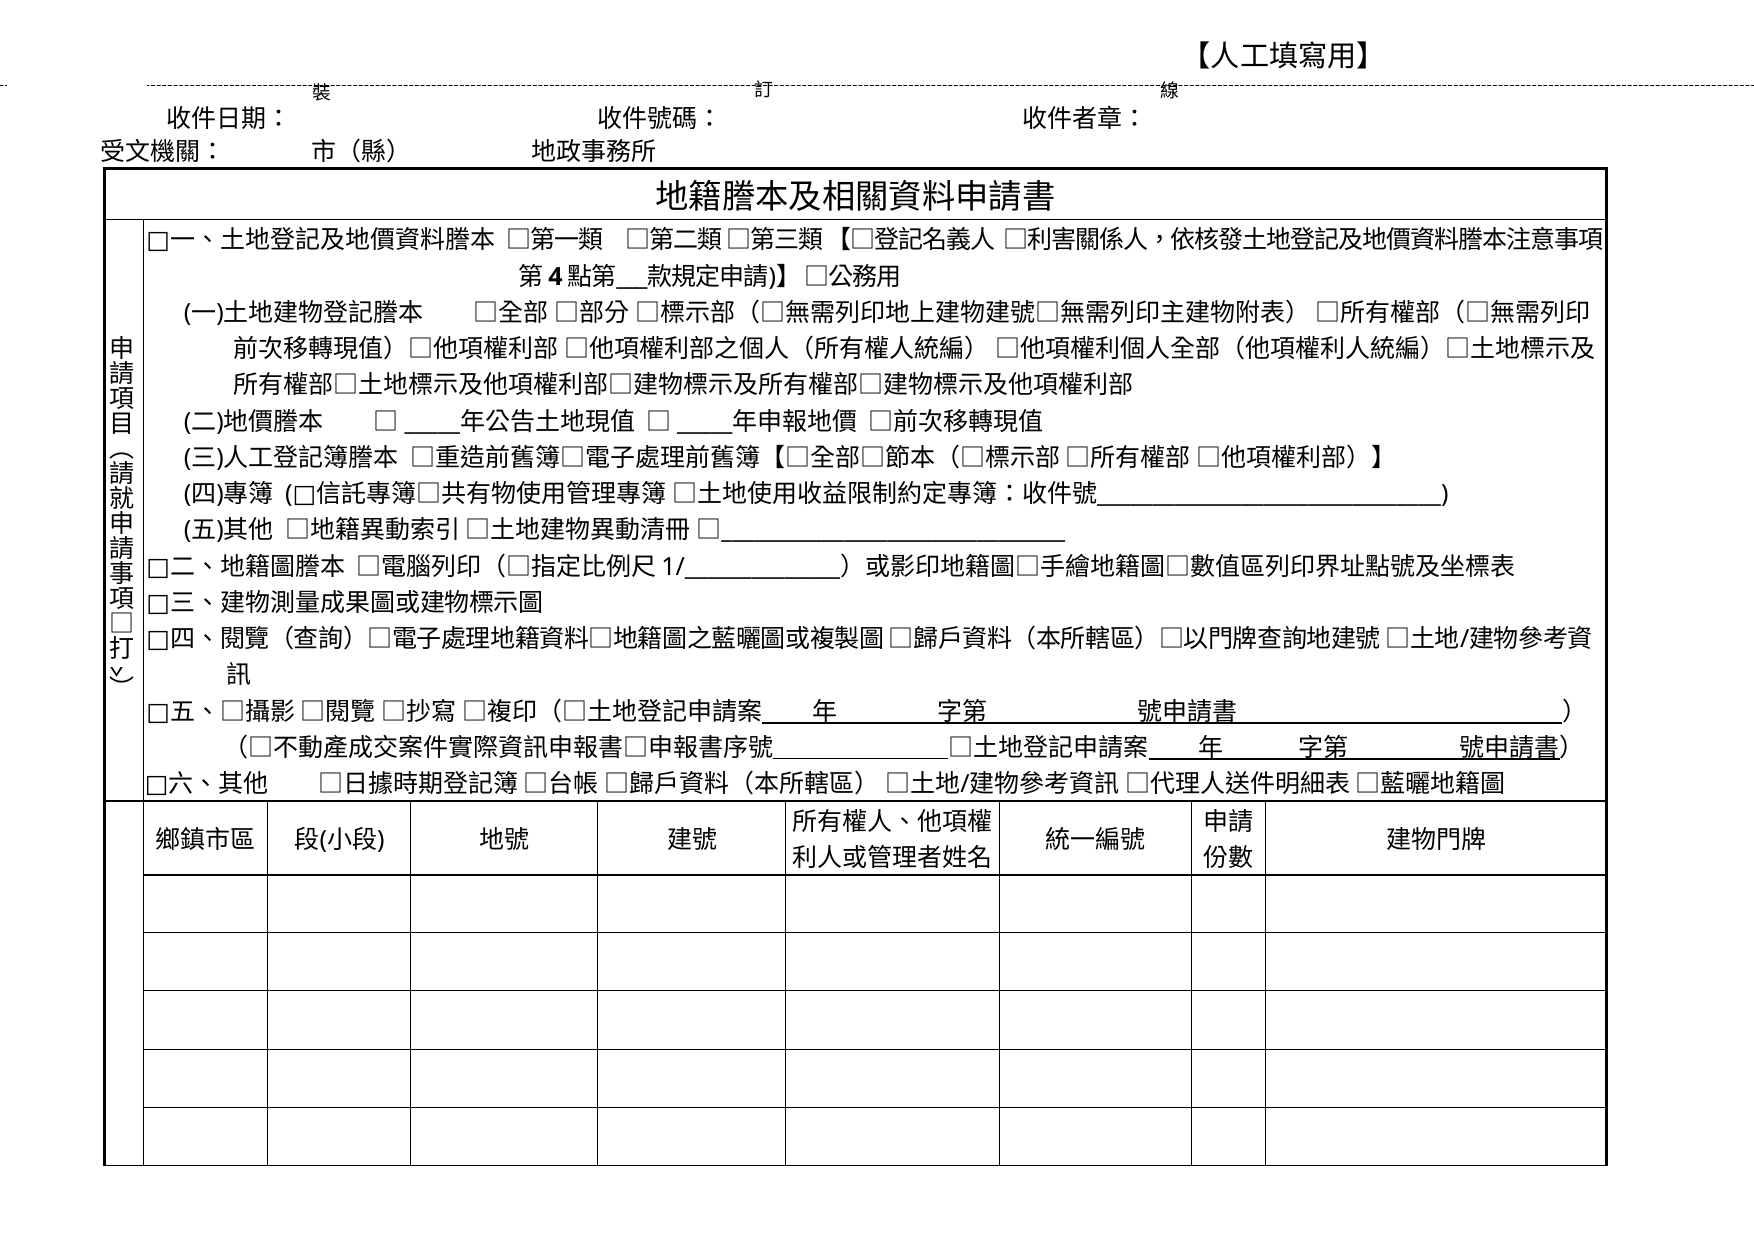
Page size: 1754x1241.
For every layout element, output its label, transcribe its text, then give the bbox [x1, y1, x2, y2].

table_cell 統一編號 [1000, 802, 1191, 874]
table_cell [1266, 933, 1605, 990]
table_cell 地號 [411, 802, 597, 874]
table_cell [144, 991, 267, 1048]
table_cell 鄉鎮市區 [144, 802, 267, 874]
table_cell □一、土地登記及地價資料謄本 □第一類 □第二類 □第三類 【□登記名義人 □利害關係人，依核發土地登記及地價資料謄本注意事項第4點第___款規定申請)】 □公務用 (一)土地建物登記謄本 □全部 □部分 □標示部（□無需列印地上建物建號□無需列印主建物附表） □所有權部（□無需列印前次移轉現值）□他項權利部 □他項權利部之個人（所有權人統編） □他項權利個人全部（他項權利人統編）□土地標示及所有權部□土地標示及他項權利部□建物標示及所有權部□建物標示及他項權利部 (二)地價謄本 □ _____年公告土地現值 □ _____年申報地價 □前次移轉現值 (三)人工登記簿謄本 □重造前舊簿□電子處理前舊簿【□全部□節本（□標示部 □所有權部 □他項權利部）】 (四)專簿 (□信託專簿□共有物使用管理專簿 □土地使用收益限制約定專簿：收件號_______________________________) (五)其他 □地籍異動索引 □土地建物異動清冊 □_______________________________ □二、地籍圖謄本 □電腦列印（□指定比例尺1/______________）或影印地籍圖□手繪地籍圖□數值區列印界址點號及坐標表 □三、建物測量成果圖或建物標示圖 □四、閱覽（查詢）□電子處理地籍資料□地籍圖之藍曬圖或複製圖 □歸戶資料（本所轄區）□以門牌查詢地建號 □土地/建物參考資訊 □五、□攝影 □閱覽 □抄寫 □複印（□土地登記申請案 年 字第 號申請書 ）（□不動產成交案件實際資訊申報書□申報書序號＿＿＿＿＿＿＿□土地登記申請案 年 字第 號申請書） □六、其他 □日據時期登記簿 □台帳 □歸戶資料（本所轄區） □土地/建物參考資訊 □代理人送件明細表 □藍曬地籍圖 [144, 220, 1605, 800]
table_cell [1000, 1108, 1191, 1165]
table_cell [268, 933, 410, 990]
table_cell [786, 991, 999, 1048]
table_cell [1192, 991, 1265, 1048]
table_header 地籍謄本及相關資料申請書 [106, 170, 1605, 218]
table_cell [1000, 876, 1191, 932]
table_cell [1192, 933, 1265, 990]
table_cell [1000, 991, 1191, 1048]
table_cell [1000, 1050, 1191, 1107]
table_cell [786, 1050, 999, 1107]
table_cell [268, 1108, 410, 1165]
table_cell [1192, 1050, 1265, 1107]
text 收件日期： 收件號碼： 收件者章： [100, 100, 1685, 134]
table_cell [411, 933, 597, 990]
table_cell 申請份數 [1192, 802, 1265, 874]
table_cell 建物門牌 [1266, 802, 1605, 874]
table_cell 建號 [598, 802, 785, 874]
table_cell [144, 1050, 267, 1107]
table_cell [598, 876, 785, 932]
table_cell [598, 991, 785, 1048]
table_cell [1000, 933, 1191, 990]
table_cell [1192, 1108, 1265, 1165]
text 受文機關： 市（縣） 地政事務所 [87, 134, 1685, 167]
table_cell 申請項目（請就申請事項□打ˇ） [106, 220, 143, 800]
table_cell [598, 933, 785, 990]
table_cell [268, 876, 410, 932]
table_cell [268, 991, 410, 1048]
table_cell [598, 1050, 785, 1107]
table_cell 申 請 標 示 [106, 802, 143, 1165]
table_cell [786, 876, 999, 932]
table_cell [598, 1108, 785, 1165]
table_cell [1192, 876, 1265, 932]
table_cell [411, 991, 597, 1048]
table_cell [144, 933, 267, 990]
table_cell [786, 933, 999, 990]
text 【人工填寫用】 [1181, 32, 1439, 73]
table_cell 段(小段) [268, 802, 410, 874]
table_cell [1266, 1108, 1605, 1165]
table_cell [411, 1108, 597, 1165]
table_cell [1266, 1050, 1605, 1107]
table_cell [268, 1050, 410, 1107]
table_cell [1266, 991, 1605, 1048]
table_cell [786, 1108, 999, 1165]
table_cell [144, 1108, 267, 1165]
table_cell [144, 876, 267, 932]
table_cell [411, 1050, 597, 1107]
table_cell [411, 876, 597, 932]
table_cell 所有權人、他項權利人或管理者姓名 [786, 802, 999, 874]
table_cell [1266, 876, 1605, 932]
